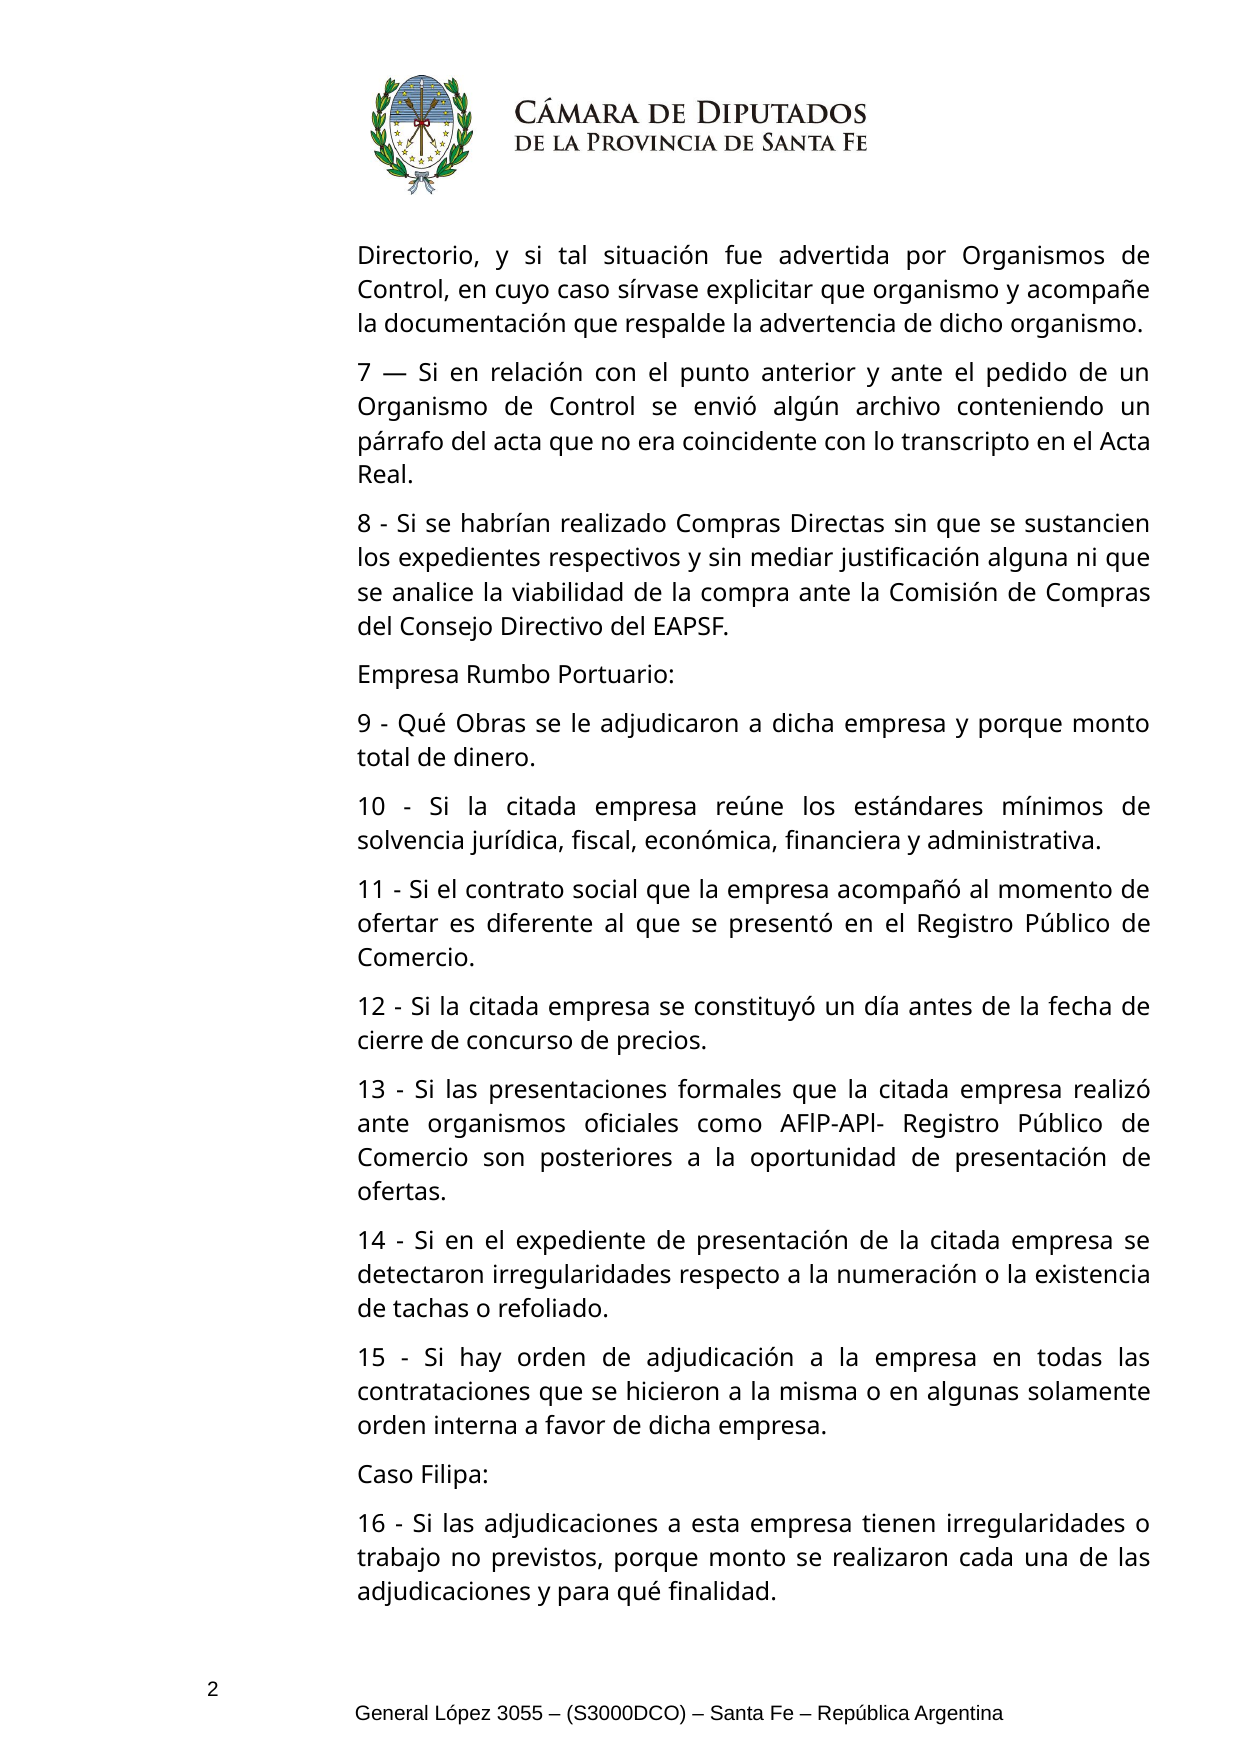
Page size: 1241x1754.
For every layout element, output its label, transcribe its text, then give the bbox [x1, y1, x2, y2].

picture [370, 75, 867, 199]
text Empresa Rumbo Portuario: [357, 657, 1152, 691]
text Directorio, y si tal situación fue advertida por Organismos de Control, en cuyo caso sírvase explicitar que organismo y acompañe la documentación que respalde la advertencia de dicho organismo. [357, 238, 1152, 340]
text 10 - Si la citada empresa reúne los estándares mínimos de solvencia jurídica, ﬁscal, económica, financiera y administrativa. [357, 789, 1152, 857]
text 12 - Si la citada empresa se constituyó un día antes de la fecha de cierre de concurso de precios. [357, 989, 1152, 1057]
text 11 - Si el contrato social que la empresa acompañó al momento de ofertar es diferente al que se presentó en el Registro Público de Comercio. [357, 872, 1152, 974]
text 15 - Si hay orden de adjudicación a la empresa en todas las contrataciones que se hicieron a la misma o en algunas solamente orden interna a favor de dicha empresa. [357, 1340, 1152, 1442]
text 9 - Qué Obras se le adjudicaron a dicha empresa y porque monto total de dinero. [357, 706, 1152, 774]
text 7 — Si en relación con el punto anterior y ante el pedido de un Organismo de Control se envió algún archivo conteniendo un párrafo del acta que no era coincidente con lo transcripto en el Acta Real. [357, 355, 1152, 491]
text 14 - Si en el expediente de presentación de la citada empresa se detectaron irregularidades respecto a la numeración o la existencia de tachas o refoliado. [357, 1223, 1152, 1325]
text 8 - Si se habrían realizado Compras Directas sin que se sustancien los expedientes respectivos y sin mediar justificación alguna ni que se analice la viabilidad de la compra ante la Comisión de Compras del Consejo Directivo del EAPSF. [357, 506, 1152, 642]
text Caso Filipa: [357, 1457, 1152, 1491]
text 16 - Si las adjudicaciones a esta empresa tienen irregularidades o trabajo no previstos, porque monto se realizaron cada una de las adjudicaciones y para qué ﬁnalidad. [357, 1506, 1152, 1608]
text 13 - Si las presentaciones formales que la citada empresa realizó ante organismos oficiales como AFlP-APl- Registro Público de Comercio son posteriores a la oportunidad de presentación de ofertas. [357, 1072, 1152, 1208]
